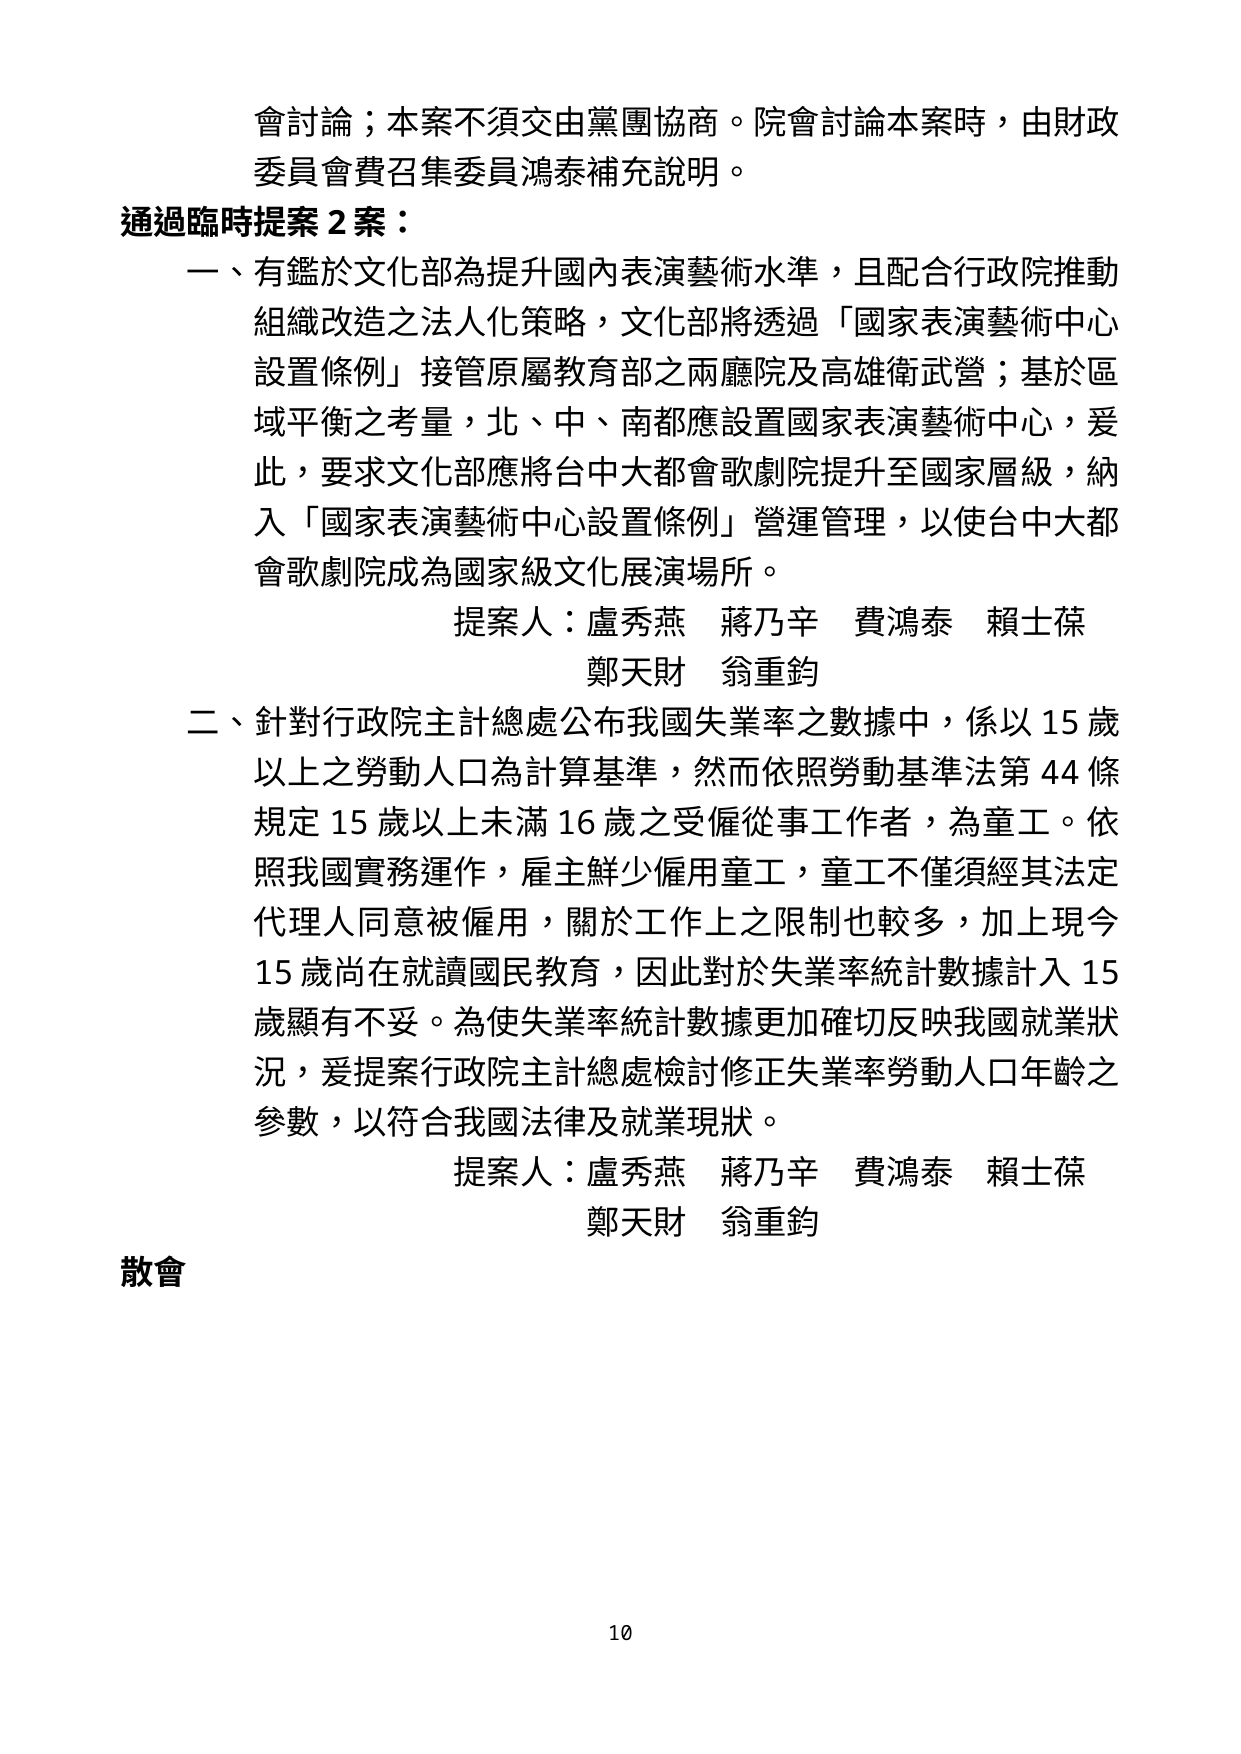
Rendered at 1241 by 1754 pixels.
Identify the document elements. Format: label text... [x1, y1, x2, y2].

text 散會 [120, 1244, 1120, 1294]
text 通過臨時提案2案： [120, 194, 1120, 244]
text 會討論；本案不須交由黨團協商。院會討論本案時，由財政委員會費召集委員鴻泰補充說明。 [187, 94, 1120, 194]
text 二、針對行政院主計總處公布我國失業率之數據中，係以15歲以上之勞動人口為計算基準，然而依照勞動基準法第44條規定15歲以上未滿16歲之受僱從事工作者，為童工。依照我國實務運作，雇主鮮少僱用童工，童工不僅須經其法定代理人同意被僱用，關於工作上之限制也較多，加上現今15歲尚在就讀國民教育，因此對於失業率統計數據計入15歲顯有不妥。為使失業率統計數據更加確切反映我國就業狀況，爰提案行政院主計總處檢討修正失業率勞動人口年齡之參數，以符合我國法律及就業現狀。 [187, 694, 1120, 1144]
text 提案人：盧秀燕 蔣乃辛 費鴻泰 賴士葆 鄭天財 翁重鈞 [453, 1144, 1120, 1244]
text 一、有鑑於文化部為提升國內表演藝術水準，且配合行政院推動組織改造之法人化策略，文化部將透過「國家表演藝術中心設置條例」接管原屬教育部之兩廳院及高雄衛武營；基於區域平衡之考量，北、中、南都應設置國家表演藝術中心，爰此，要求文化部應將台中大都會歌劇院提升至國家層級，納入「國家表演藝術中心設置條例」營運管理，以使台中大都會歌劇院成為國家級文化展演場所。 [187, 244, 1120, 594]
text 提案人：盧秀燕 蔣乃辛 費鴻泰 賴士葆 鄭天財 翁重鈞 [453, 594, 1120, 694]
